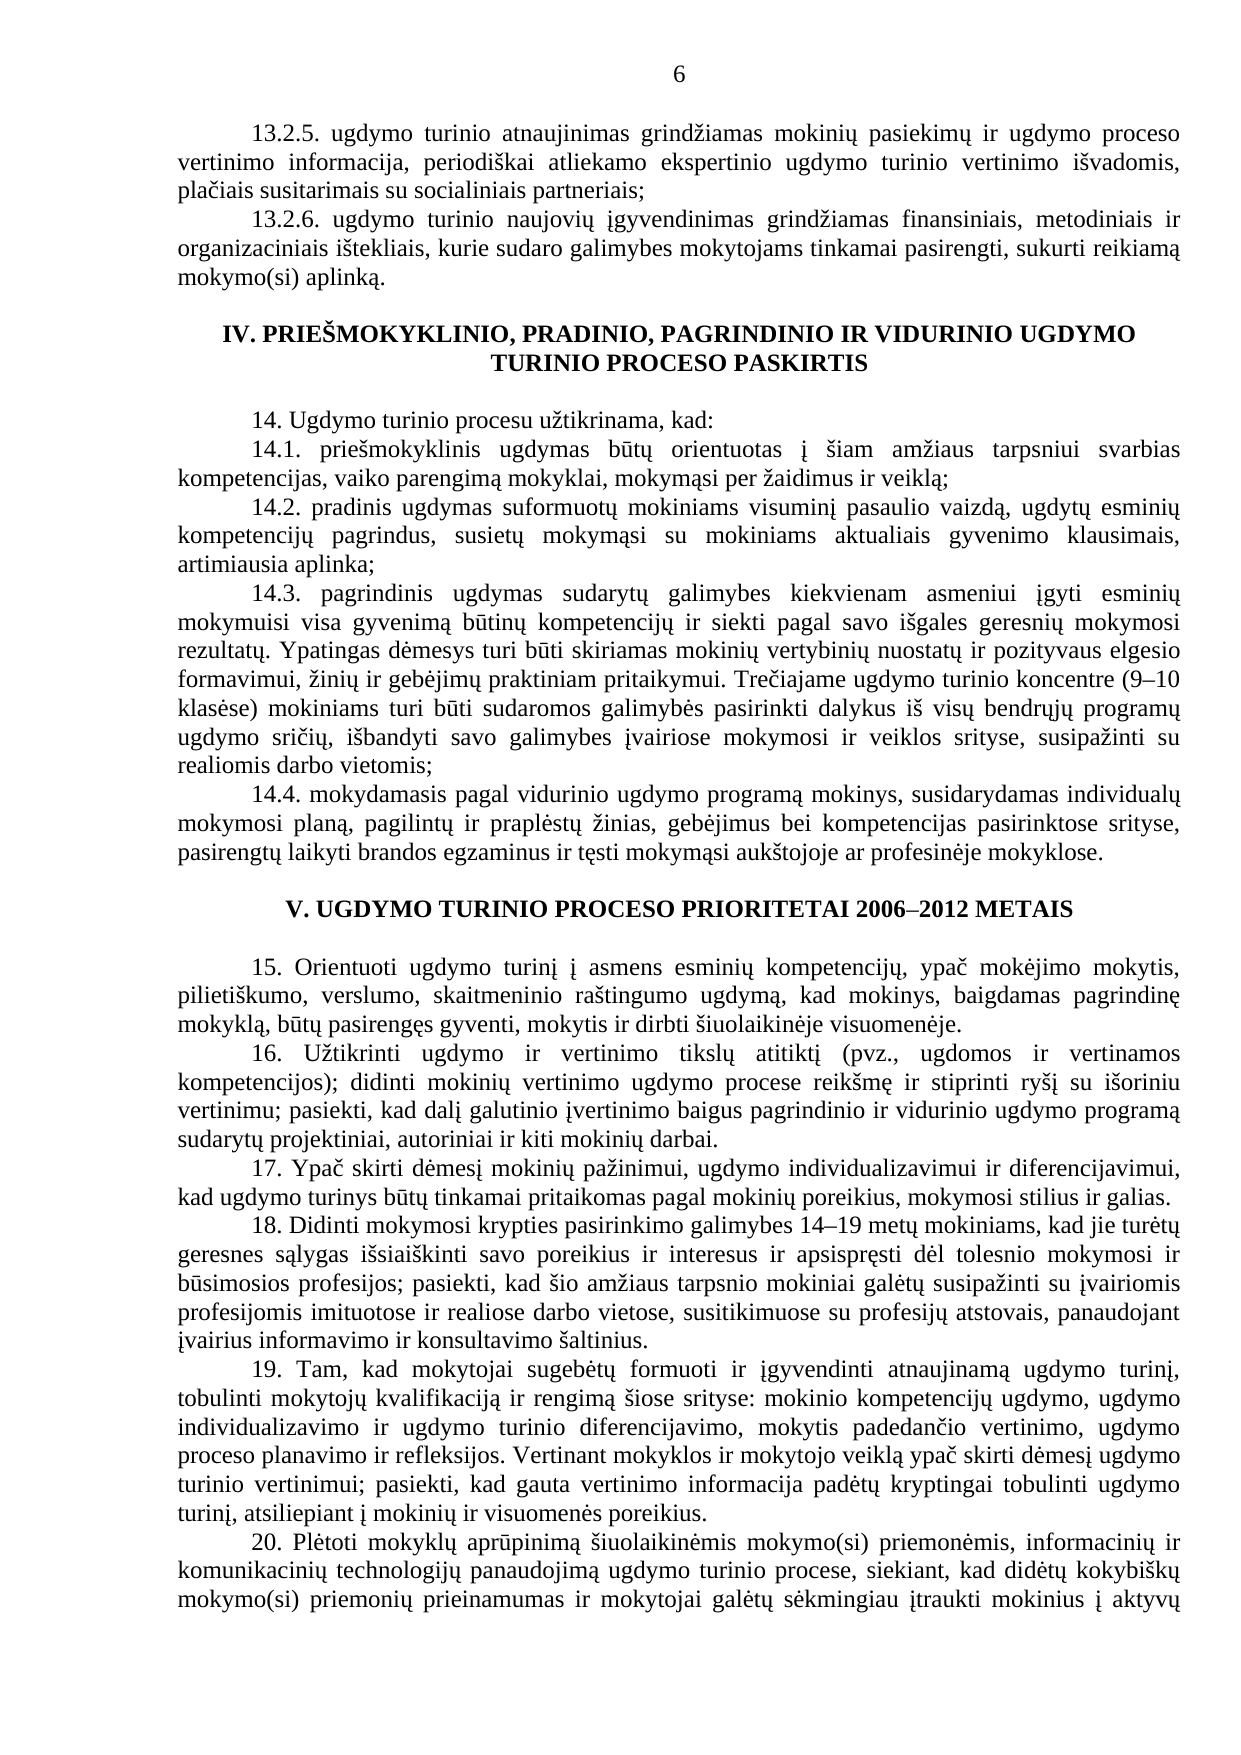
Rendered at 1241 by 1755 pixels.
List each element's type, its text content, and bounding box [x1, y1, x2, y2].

text 17. Ypač skirti dėmesį mokinių pažinimui, ugdymo individualizavimui ir diferencijavimui, kad ugdymo turinys būtų tinkamai pritaikomas pagal mokinių poreikius, mokymosi stilius ir galias. [177, 1153, 1181, 1211]
text 19. Tam, kad mokytojai sugebėtų formuoti ir įgyvendinti atnaujinamą ugdymo turinį, tobulinti mokytojų kvalifikaciją ir rengimą šiose srityse: mokinio kompetencijų ugdymo, ugdymo individualizavimo ir ugdymo turinio diferencijavimo, mokytis padedančio vertinimo, ugdymo proceso planavimo ir refleksijos. Vertinant mokyklos ir mokytojo veiklą ypač skirti dėmesį ugdymo turinio vertinimui; pasiekti, kad gauta vertinimo informacija padėtų kryptingai tobulinti ugdymo turinį, atsiliepiant į mokinių ir visuomenės poreikius. [177, 1354, 1181, 1527]
text 20. Plėtoti mokyklų aprūpinimą šiuolaikinėmis mokymo(si) priemonėmis, informacinių ir komunikacinių technologijų panaudojimą ugdymo turinio procese, siekiant, kad didėtų kokybiškų mokymo(si) priemonių prieinamumas ir mokytojai galėtų sėkmingiau įtraukti mokinius į aktyvų [177, 1527, 1181, 1613]
text 14.3. pagrindinis ugdymas sudarytų galimybes kiekvienam asmeniui įgyti esminių mokymuisi visa gyvenimą būtinų kompetencijų ir siekti pagal savo išgales geresnių mokymosi rezultatų. Ypatingas dėmesys turi būti skiriamas mokinių vertybinių nuostatų ir pozityvaus elgesio formavimui, žinių ir gebėjimų praktiniam pritaikymui. Trečiajame ugdymo turinio koncentre (9–10 klasėse) mokiniams turi būti sudaromos galimybės pasirinkti dalykus iš visų bendrųjų programų ugdymo sričių, išbandyti savo galimybes įvairiose mokymosi ir veiklos srityse, susipažinti su realiomis darbo vietomis; [177, 578, 1181, 779]
text 14. Ugdymo turinio procesu užtikrinama, kad: [177, 406, 1181, 434]
text 14.1. priešmokyklinis ugdymas būtų orientuotas į šiam amžiaus tarpsniui svarbias kompetencijas, vaiko parengimą mokyklai, mokymąsi per žaidimus ir veiklą; [177, 434, 1181, 492]
text 16. Užtikrinti ugdymo ir vertinimo tikslų atitiktį (pvz., ugdomos ir vertinamos kompetencijos); didinti mokinių vertinimo ugdymo procese reikšmę ir stiprinti ryšį su išoriniu vertinimu; pasiekti, kad dalį galutinio įvertinimo baigus pagrindinio ir vidurinio ugdymo programą sudarytų projektiniai, autoriniai ir kiti mokinių darbai. [177, 1038, 1181, 1153]
text 14.2. pradinis ugdymas suformuotų mokiniams visuminį pasaulio vaizdą, ugdytų esminių kompetencijų pagrindus, susietų mokymąsi su mokiniams aktualiais gyvenimo klausimais, artimiausia aplinka; [177, 492, 1181, 578]
text 13.2.6. ugdymo turinio naujovių įgyvendinimas grindžiamas finansiniais, metodiniais ir organizaciniais ištekliais, kurie sudaro galimybes mokytojams tinkamai pasirengti, sukurti reikiamą mokymo(si) aplinką. [177, 204, 1181, 291]
text 18. Didinti mokymosi krypties pasirinkimo galimybes 14–19 metų mokiniams, kad jie turėtų geresnes sąlygas išsiaiškinti savo poreikius ir interesus ir apsispręsti dėl tolesnio mokymosi ir būsimosios profesijos; pasiekti, kad šio amžiaus tarpsnio mokiniai galėtų susipažinti su įvairiomis profesijomis imituotose ir realiose darbo vietose, susitikimuose su profesijų atstovais, panaudojant įvairius informavimo ir konsultavimo šaltinius. [177, 1211, 1181, 1354]
text 13.2.5. ugdymo turinio atnaujinimas grindžiamas mokinių pasiekimų ir ugdymo proceso vertinimo informacija, periodiškai atliekamo ekspertinio ugdymo turinio vertinimo išvadomis, plačiais susitarimais su socialiniais partneriais; [177, 118, 1181, 204]
text V. UGDYMO TURINIO PROCESO PRIORITETAI 2006–2012 METAIS [177, 894, 1181, 923]
text 15. Orientuoti ugdymo turinį į asmens esminių kompetencijų, ypač mokėjimo mokytis, pilietiškumo, verslumo, skaitmeninio raštingumo ugdymą, kad mokinys, baigdamas pagrindinę mokyklą, būtų pasirengęs gyventi, mokytis ir dirbti šiuolaikinėje visuomenėje. [177, 952, 1181, 1038]
text IV. PRIEŠMOKYKLINIO, PRADINIO, PAGRINDINIO IR VIDURINIO UGDYMO TURINIO PROCESO PASKIRTIS [177, 319, 1181, 377]
text 14.4. mokydamasis pagal vidurinio ugdymo programą mokinys, susidarydamas individualų mokymosi planą, pagilintų ir praplėstų žinias, gebėjimus bei kompetencijas pasirinktose srityse, pasirengtų laikyti brandos egzaminus ir tęsti mokymąsi aukštojoje ar profesinėje mokyklose. [177, 779, 1181, 866]
